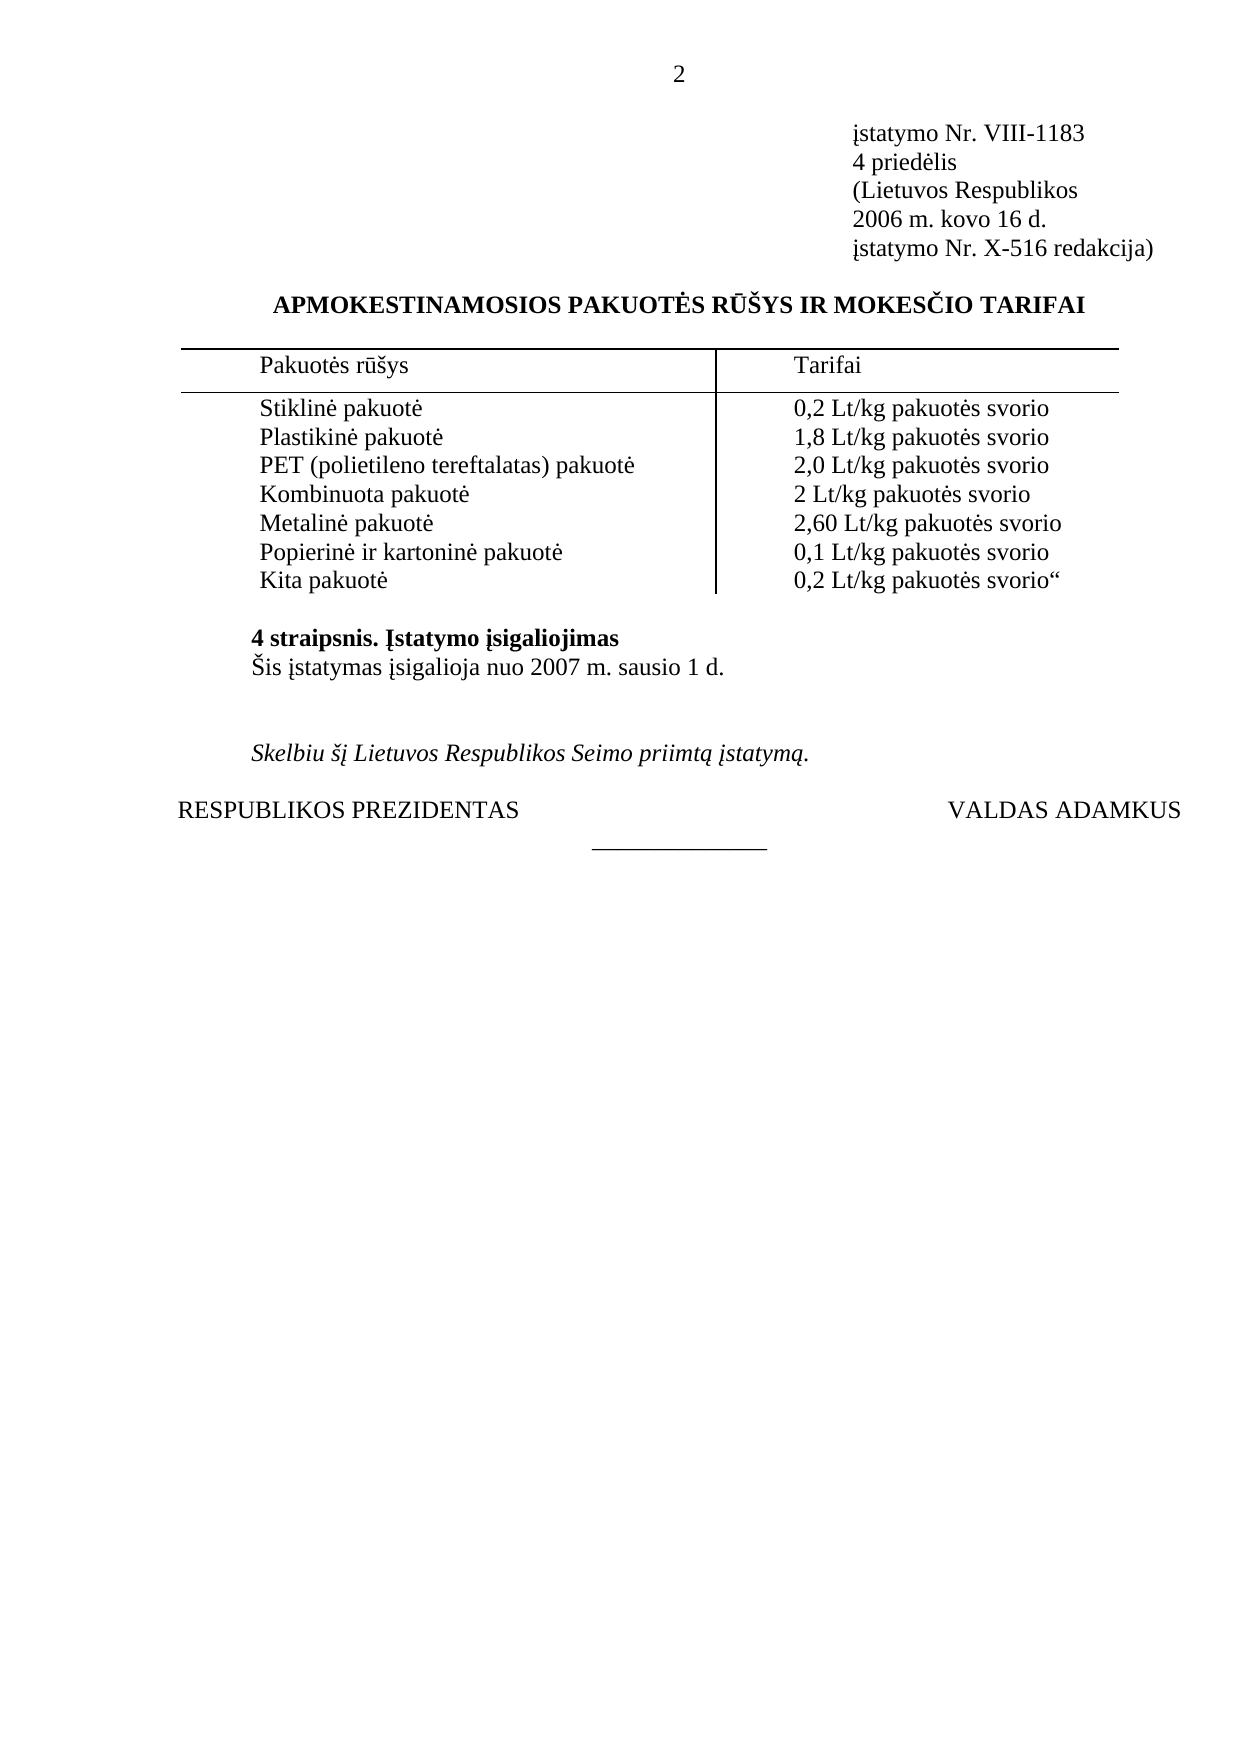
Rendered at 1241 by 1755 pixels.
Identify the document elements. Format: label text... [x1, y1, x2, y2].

table_header Tarifai [717, 350, 1119, 392]
text APMOKESTINAMOSIOS PAKUOTĖS RŪŠYS IR MOKESČIO TARIFAI [177, 291, 1181, 319]
text 2006 m. kovo 16 d. [778, 204, 1181, 233]
text Šis įstatymas įsigalioja nuo 2007 m. sausio 1 d. [177, 652, 1181, 681]
text ______________ [177, 824, 1181, 853]
text įstatymo Nr. VIII-1183 [778, 118, 1181, 147]
text RESPUBLIKOS PREZIDENTAS VALDAS ADAMKUS [177, 796, 1181, 824]
text Skelbiu šį Lietuvos Respublikos Seimo priimtą įstatymą. [177, 738, 1181, 767]
text įstatymo Nr. X-516 redakcija) [778, 233, 1181, 262]
text (Lietuvos Respublikos [778, 176, 1181, 204]
table_header Pakuotės rūšys [181, 350, 715, 392]
text 4 straipsnis. Įstatymo įsigaliojimas [177, 623, 1181, 652]
text 4 priedėlis [778, 147, 1181, 176]
